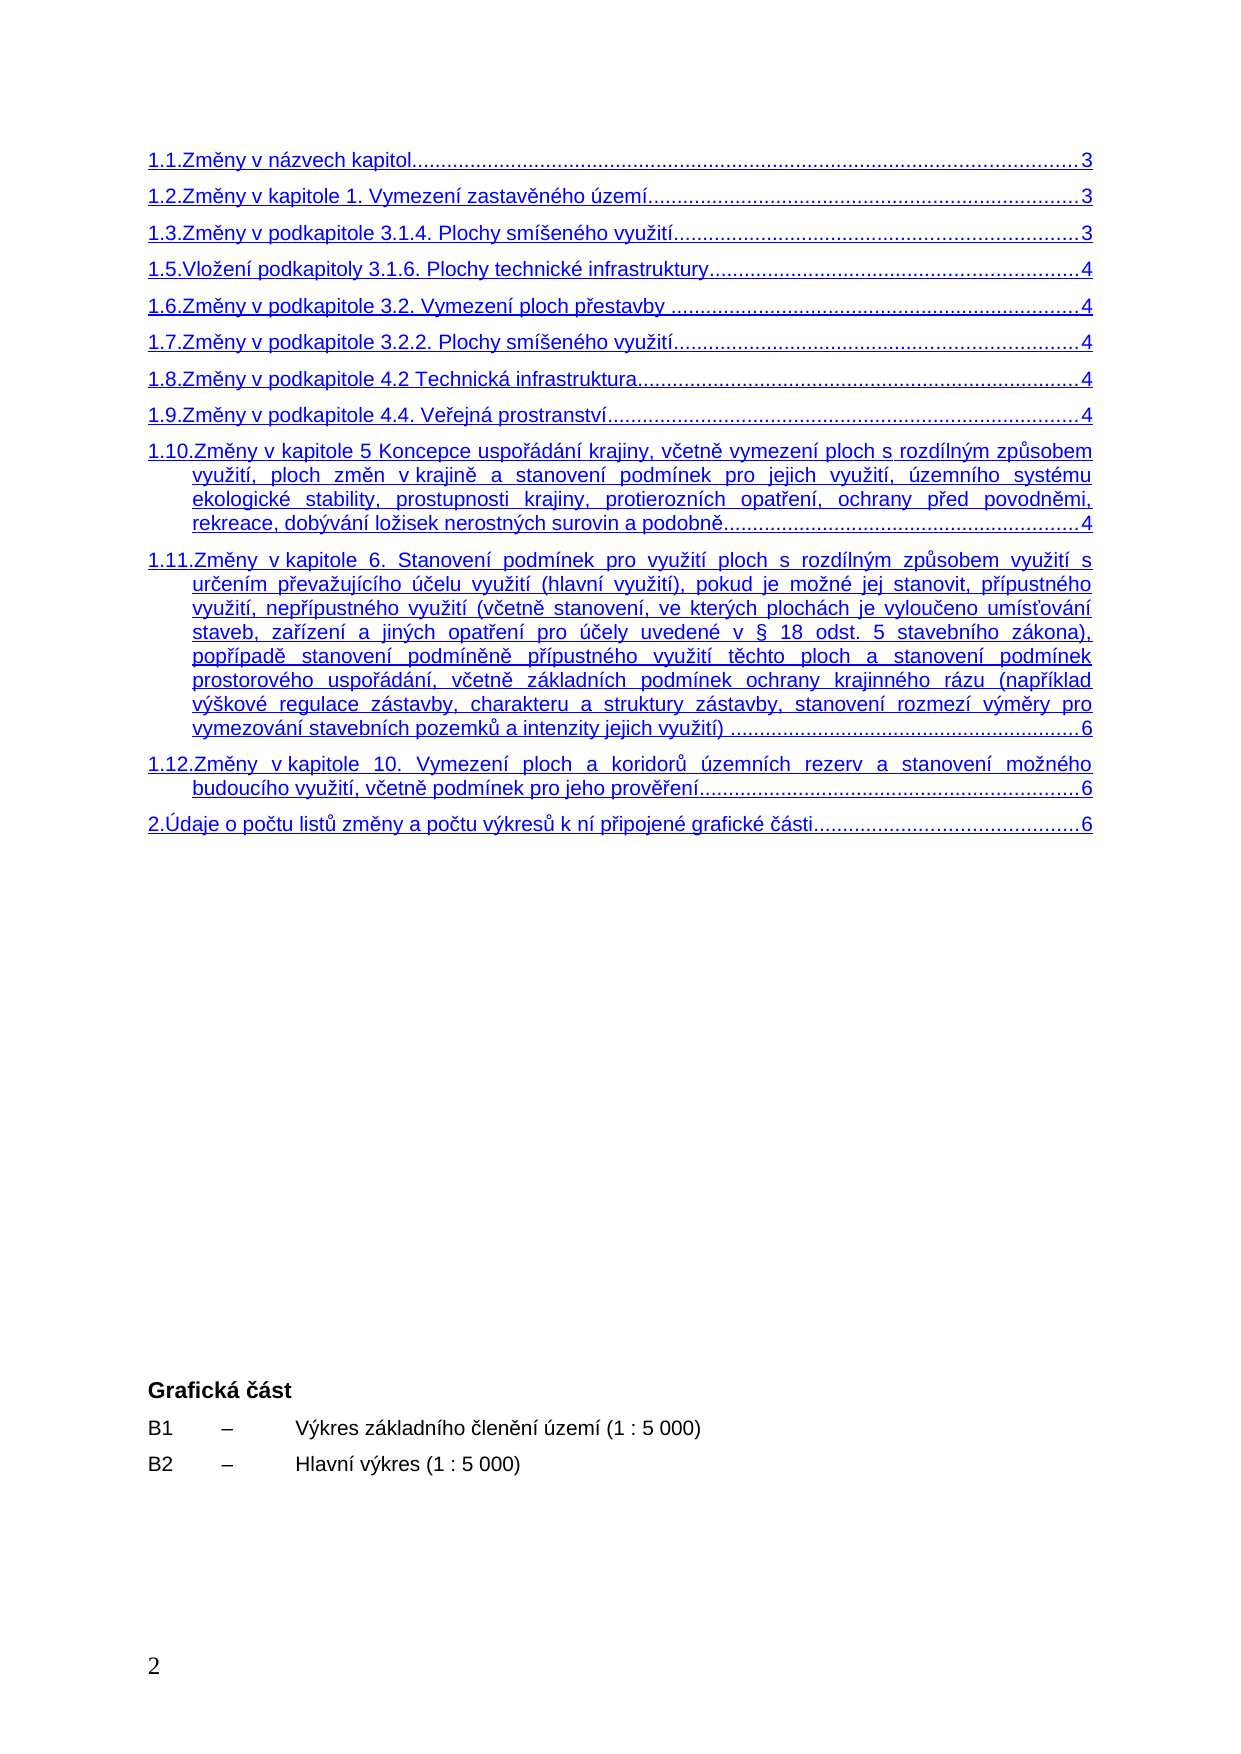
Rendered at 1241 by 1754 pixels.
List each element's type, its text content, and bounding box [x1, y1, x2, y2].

text 1.3.Změny v podkapitole 3.1.4. Plochy smíšeného využití 3 [148, 221, 1093, 242]
text 1.11.Změny v kapitole 6. Stanovení podmínek pro využití ploch s rozdílným způsobem využití s určením převažujícího účelu využití (hlavní využití), pokud je možné jej stanovit, přípustného využití, nepřípustného využití (včetně stanovení, ve kterých plochách je vyloučeno umísťování staveb, zařízení a jiných opatření pro účely uvedené v § 18 odst. 5 stavebního zákona), popřípadě stanovení podmíněně přípustného využití těchto ploch a stanovení podmínek prostorového uspořádání, včetně základních podmínek ochrany krajinného rázu (například výškové regulace zástavby, charakteru a struktury zástavby, stanovení rozmezí výměry pro vymezování stavebních pozemků a intenzity jejich využití) 6 [148, 548, 1093, 569]
text 1.11.Změny v kapitole 6. Stanovení podmínek pro využití ploch s rozdílným způsobem využití s určením převažujícího účelu využití (hlavní využití), pokud je možné jej stanovit, přípustného využití, nepřípustného využití (včetně stanovení, ve kterých plochách je vyloučeno umísťování staveb, zařízení a jiných opatření pro účely uvedené v § 18 odst. 5 stavebního zákona), popřípadě stanovení podmíněně přípustného využití těchto ploch a stanovení podmínek prostorového uspořádání, včetně základních podmínek ochrany krajinného rázu (například výškové regulace zástavby, charakteru a struktury zástavby, stanovení rozmezí výměry pro vymezování stavebních pozemků a intenzity jejich využití) 6 [148, 570, 1093, 739]
text B1 – Výkres základního členění území (1 : 5 000) [148, 1416, 1093, 1440]
text 1.8.Změny v podkapitole 4.2 Technická infrastruktura 4 [148, 366, 1093, 387]
text Grafická část [148, 1377, 1093, 1403]
text 1.5.Vložení podkapitoly 3.1.6. Plochy technické infrastruktury 4 [148, 257, 1093, 278]
text 1.6.Změny v podkapitole 3.2. Vymezení ploch přestavby 4 [148, 293, 1093, 314]
text 1.1.Změny v názvech kapitol 3 [148, 148, 1093, 169]
text 1.10.Změny v kapitole 5 Koncepce uspořádání krajiny, včetně vymezení ploch s rozdílným způsobem využití, ploch změn v krajině a stanovení podmínek pro jejich využití, územního systému ekologické stability, prostupnosti krajiny, protierozních opatření, ochrany před povodněmi, rekreace, dobývání ložisek nerostných surovin a podobně 4 [148, 439, 1093, 460]
text 2.Údaje o počtu listů změny a počtu výkresů k ní připojené grafické části 6 [148, 812, 1093, 833]
text 1.10.Změny v kapitole 5 Koncepce uspořádání krajiny, včetně vymezení ploch s rozdílným způsobem využití, ploch změn v krajině a stanovení podmínek pro jejich využití, územního systému ekologické stability, prostupnosti krajiny, protierozních opatření, ochrany před povodněmi, rekreace, dobývání ložisek nerostných surovin a podobně 4 [148, 461, 1093, 535]
text 1.7.Změny v podkapitole 3.2.2. Plochy smíšeného využití 4 [148, 330, 1093, 351]
text 1.2.Změny v kapitole 1. Vymezení zastavěného území 3 [148, 184, 1093, 205]
text 1.12.Změny v kapitole 10. Vymezení ploch a koridorů územních rezerv a stanovení možného budoucího využití, včetně podmínek pro jeho prověření 6 [148, 774, 1093, 800]
text 1.9.Změny v podkapitole 4.4. Veřejná prostranství 4 [148, 403, 1093, 424]
text 1.12.Změny v kapitole 10. Vymezení ploch a koridorů územních rezerv a stanovení možného budoucího využití, včetně podmínek pro jeho prověření 6 [148, 752, 1093, 773]
text B2 – Hlavní výkres (1 : 5 000) [148, 1452, 1093, 1476]
